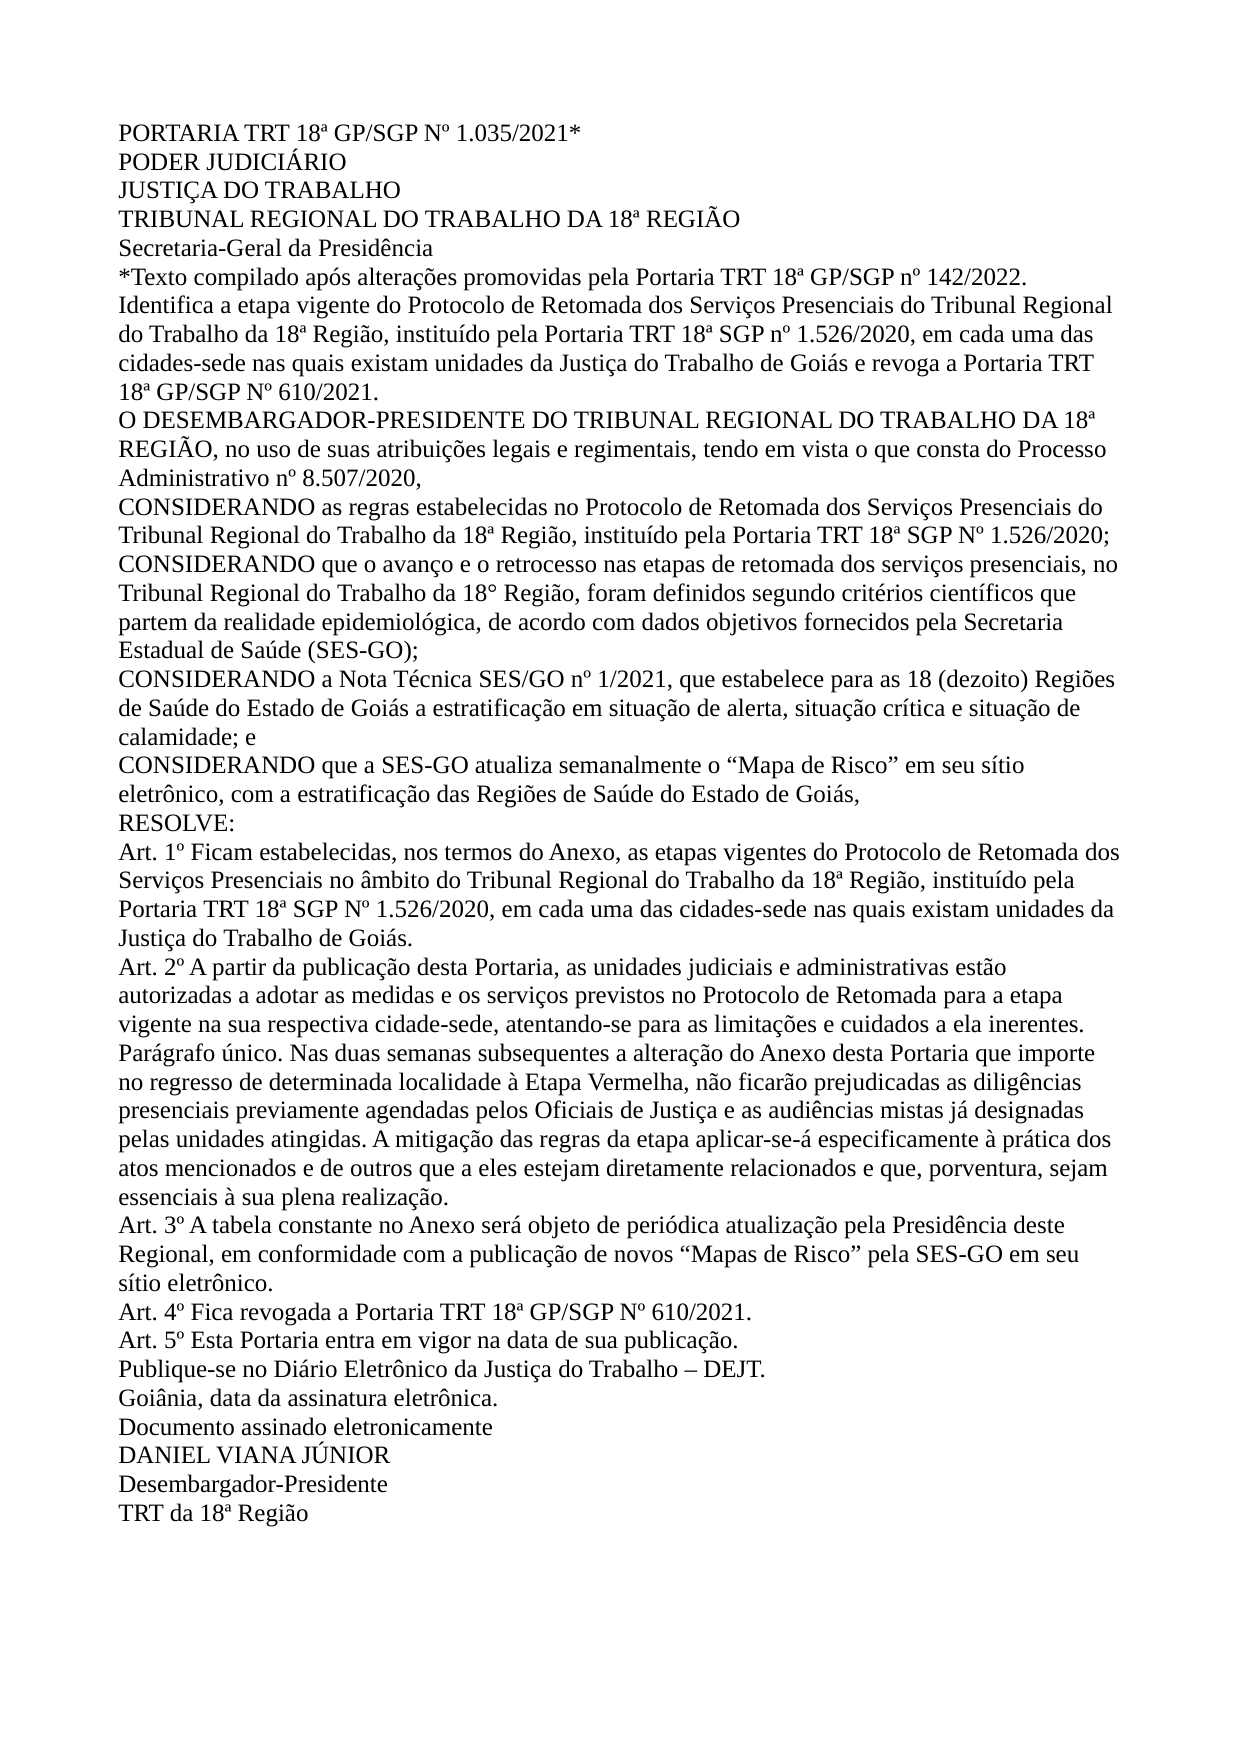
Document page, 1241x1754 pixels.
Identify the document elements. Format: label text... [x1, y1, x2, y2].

text PODER JUDICIÁRIO JUSTIÇA DO TRABALHO TRIBUNAL REGIONAL DO TRABALHO DA 18ª REGIÃO Secretaria-Geral da Presidência *Texto compilado após alterações promovidas pela Portaria TRT 18ª GP/SGP nº 142/2022. Identifica a etapa vigente do Protocolo de Retomada dos Serviços Presenciais do Tribunal Regional do Trabalho da 18ª Região, instituído pela Portaria TRT 18ª SGP nº 1.526/2020, em cada uma das cidades-sede nas quais existam unidades da Justiça do Trabalho de Goiás e revoga a Portaria TRT 18ª GP/SGP Nº 610/2021. O DESEMBARGADOR-PRESIDENTE DO TRIBUNAL REGIONAL DO TRABALHO DA 18ª REGIÃO, no uso de suas atribuições legais e regimentais, tendo em vista o que consta do Processo Administrativo nº 8.507/2020, CONSIDERANDO as regras estabelecidas no Protocolo de Retomada dos Serviços Presenciais do Tribunal Regional do Trabalho da 18ª Região, instituído pela Portaria TRT 18ª SGP Nº 1.526/2020; CONSIDERANDO que o avanço e o retrocesso nas etapas de retomada dos serviços presenciais, no Tribunal Regional do Trabalho da 18° Região, foram definidos segundo critérios científicos que partem da realidade epidemiológica, de acordo com dados objetivos fornecidos pela Secretaria Estadual de Saúde (SES-GO); CONSIDERANDO a Nota Técnica SES/GO nº 1/2021, que estabelece para as 18 (dezoito) Regiões de Saúde do Estado de Goiás a estratificação em situação de alerta, situação crítica e situação de calamidade; e CONSIDERANDO que a SES-GO atualiza semanalmente o “Mapa de Risco” em seu sítio eletrônico, com a estratificação das Regiões de Saúde do Estado de Goiás, [118, 147, 1122, 808]
text PORTARIA TRT 18ª GP/SGP Nº 1.035/2021* [118, 118, 1122, 147]
text RESOLVE: Art. 1º Ficam estabelecidas, nos termos do Anexo, as etapas vigentes do Protocolo de Retomada dos Serviços Presenciais no âmbito do Tribunal Regional do Trabalho da 18ª Região, instituído pela Portaria TRT 18ª SGP Nº 1.526/2020, em cada uma das cidades-sede nas quais existam unidades da Justiça do Trabalho de Goiás. Art. 2º A partir da publicação desta Portaria, as unidades judiciais e administrativas estão autorizadas a adotar as medidas e os serviços previstos no Protocolo de Retomada para a etapa vigente na sua respectiva cidade-sede, atentando-se para as limitações e cuidados a ela inerentes. Parágrafo único. Nas duas semanas subsequentes a alteração do Anexo desta Portaria que importe no regresso de determinada localidade à Etapa Vermelha, não ficarão prejudicadas as diligências presenciais previamente agendadas pelos Oficiais de Justiça e as audiências mistas já designadas pelas unidades atingidas. A mitigação das regras da etapa aplicar-se-á especificamente à prática dos atos mencionados e de outros que a eles estejam diretamente relacionados e que, porventura, sejam essenciais à sua plena realização. Art. 3º A tabela constante no Anexo será objeto de periódica atualização pela Presidência deste Regional, em conformidade com a publicação de novos “Mapas de Risco” pela SES-GO em seu sítio eletrônico. Art. 4º Fica revogada a Portaria TRT 18ª GP/SGP Nº 610/2021. Art. 5º Esta Portaria entra em vigor na data de sua publicação. Publique-se no Diário Eletrônico da Justiça do Trabalho – DEJT. Goiânia, data da assinatura eletrônica. Documento assinado eletronicamente DANIEL VIANA JÚNIOR Desembargador-Presidente TRT da 18ª Região [118, 808, 1122, 1527]
